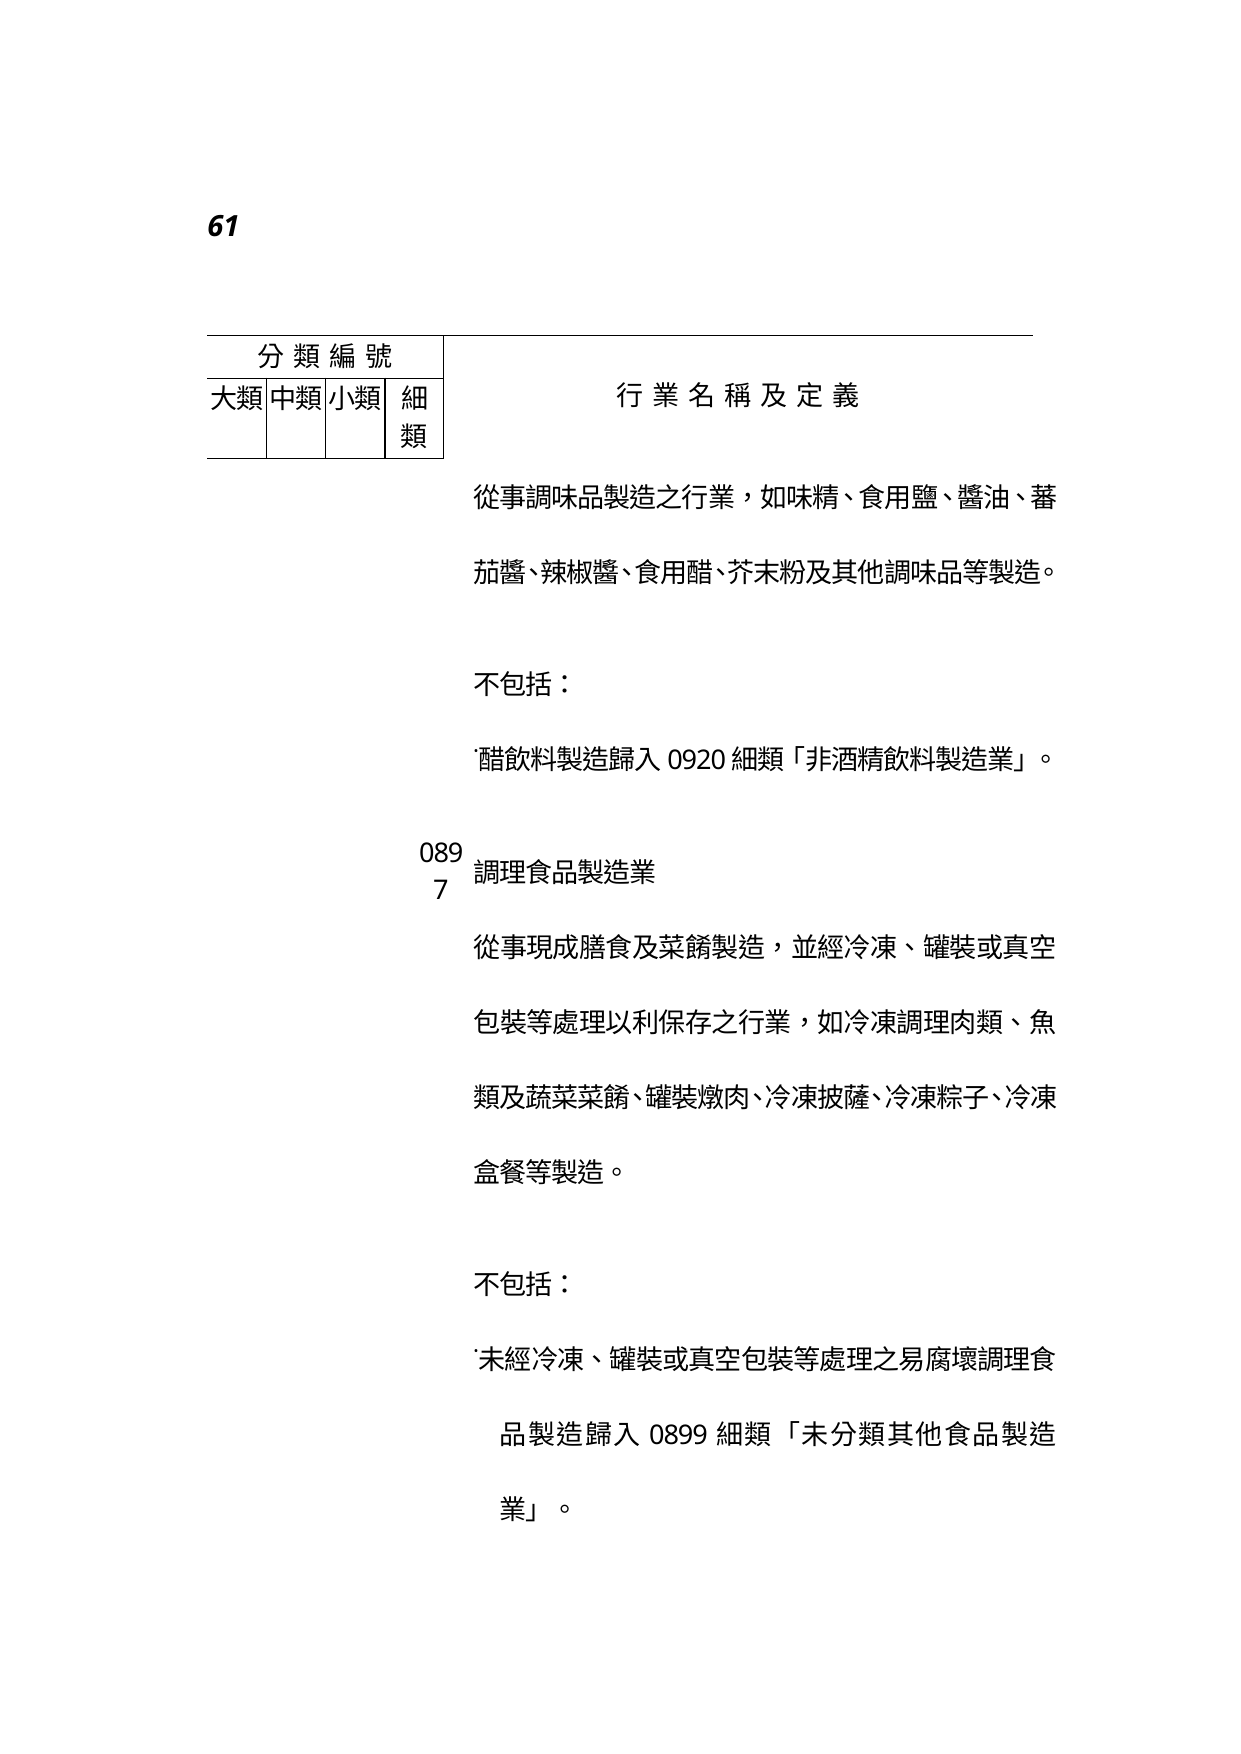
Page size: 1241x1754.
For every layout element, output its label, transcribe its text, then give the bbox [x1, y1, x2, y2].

table_cell [207, 459, 233, 833]
table_cell [233, 459, 292, 833]
table_cell [1033, 378, 1060, 458]
table_cell 小類 [326, 379, 384, 458]
table_cell [412, 458, 470, 833]
table_header [1033, 335, 1060, 378]
table_cell 細類 [386, 379, 443, 458]
table_cell 調理食品製造業 從事現成膳食及菜餚製造，並經冷凍、罐裝或真空包裝等處理以利保存之行業，如冷凍調理肉類、魚類及蔬菜菜餚、罐裝燉肉、冷凍披薩、冷凍粽子、冷凍盒餐等製造。 不包括： ˙未經冷凍、罐裝或真空包裝等處理之易腐壞調理食品製造歸入0899細類「未分類其他食品製造業」。 [470, 833, 1060, 1545]
table_cell [351, 833, 412, 1545]
table_cell 0897 [412, 833, 470, 1545]
table_cell 大類 [207, 379, 266, 458]
table_cell 中類 [267, 379, 325, 458]
table_cell [233, 833, 292, 1545]
table_cell [207, 833, 233, 1545]
table_header 分 類 編 號 [207, 336, 443, 378]
table_cell [293, 459, 351, 833]
table_cell [351, 459, 412, 833]
table_header 行 業 名 稱 及 定 義 [444, 336, 1032, 458]
table_cell 從事調味品製造之行業，如味精、食用鹽、醬油、蕃茄醬、辣椒醬、食用醋、芥末粉及其他調味品等製造。 不包括： ˙醋飲料製造歸入0920細類「非酒精飲料製造業」。 [470, 458, 1060, 833]
table_cell [293, 833, 351, 1545]
